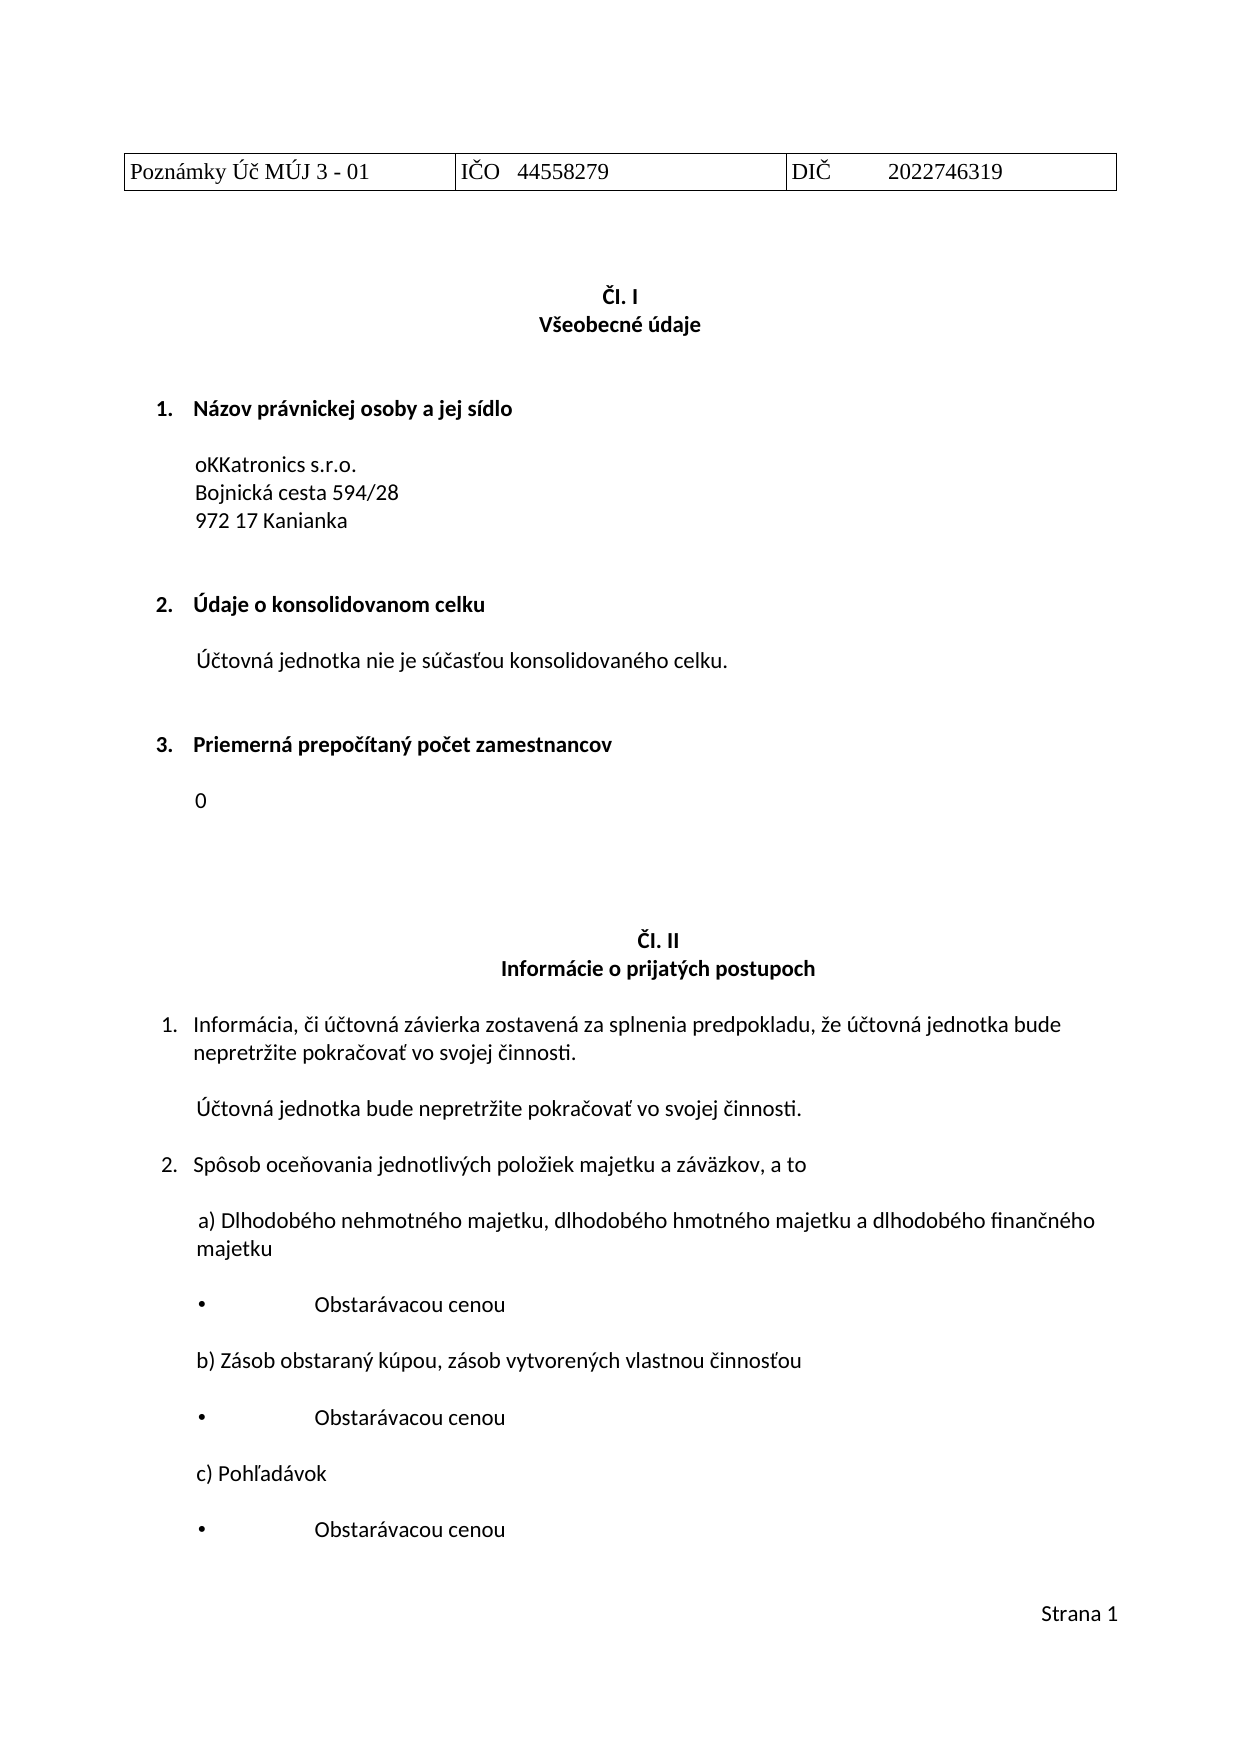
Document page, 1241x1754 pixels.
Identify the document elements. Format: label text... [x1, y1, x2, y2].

text ČI. I [118, 282, 1122, 310]
text oKKatronics s.r.o. [118, 450, 1122, 478]
table_header DIČ 2022746319 [787, 154, 1116, 190]
text Bojnická cesta 594/28 [118, 478, 1122, 506]
text 0 [118, 786, 1122, 814]
list Obstarávacou cenou [196, 1291, 1122, 1319]
text ČI. II [118, 926, 1122, 954]
text Všeobecné údaje [118, 310, 1122, 338]
list Informácia, či účtovná závierka zostavená za splnenia predpokladu, že účtovná jednotka bude nepretržite pokračovať vo svojej činnosti. [156, 1010, 1122, 1066]
list Spôsob oceňovania jednotlivých položiek majetku a záväzkov, a to [156, 1151, 1122, 1178]
text Účtovná jednotka nie je súčasťou konsolidovaného celku. [118, 646, 1122, 674]
text 972 17 Kanianka [118, 506, 1122, 534]
table_header [118, 147, 1122, 225]
list Údaje o konsolidovanom celku [156, 590, 1122, 618]
list Priemerná prepočítaný počet zamestnancov [156, 730, 1122, 758]
table_header Poznámky Úč MÚJ 3 - 01 [125, 154, 455, 190]
text a) Dlhodobého nehmotného majetku, dlhodobého hmotného majetku a dlhodobého finančného majetku [196, 1207, 1122, 1263]
text Účtovná jednotka bude nepretržite pokračovať vo svojej činnosti. [118, 1094, 1122, 1122]
list Obstarávacou cenou [196, 1515, 1122, 1543]
list c) Pohľadávok [196, 1459, 1122, 1487]
table_header IČO 44558279 [456, 154, 786, 190]
list Strana 1 [196, 1599, 1122, 1627]
list Obstarávacou cenou [196, 1403, 1122, 1431]
list Názov právnickej osoby a jej sídlo [156, 394, 1122, 422]
text Informácie o prijatých postupoch [118, 954, 1122, 982]
list b) Zásob obstaraný kúpou, zásob vytvorených vlastnou činnosťou [196, 1347, 1122, 1375]
